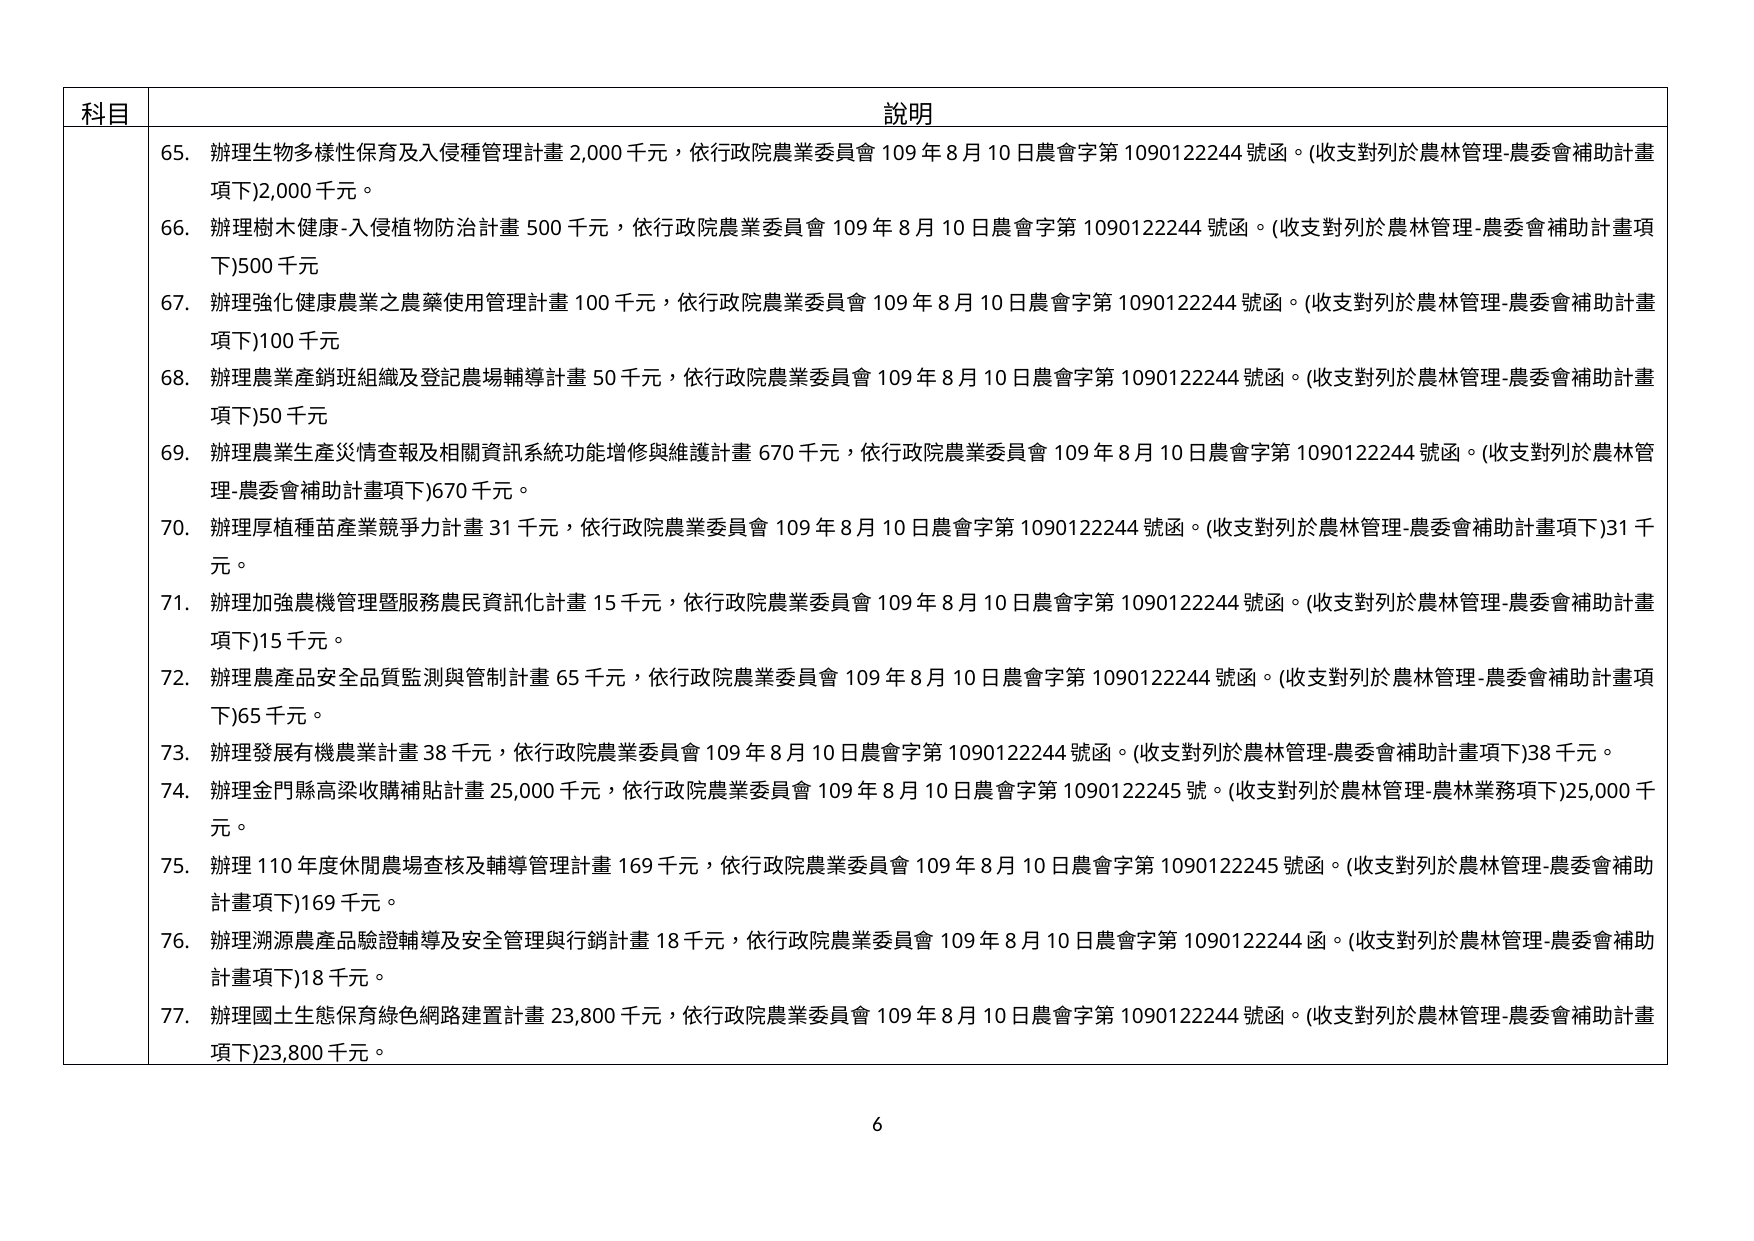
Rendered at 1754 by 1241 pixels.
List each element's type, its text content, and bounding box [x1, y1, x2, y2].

table_header 說明 [149, 88, 1667, 126]
table_header 科目 [64, 88, 148, 126]
table_cell [64, 127, 148, 1064]
table_cell 行政處25千元。 經濟部能源局108.7.11能油字第10800563800號函補助本府建設處平板電腦乙台25,000元25千元。 財政處54,979千元。 按「加值型及非加值型營業稅法」第11條第4項規定補助51,939千元，依財政部109年8月18日台財庫字第10903729960號函辦理。51,939千元。 修正土地增值稅稅率及增訂放寬自用住宅用地優惠稅率次數限制規定造成地方政府土地增值稅稅收之實質損失補助398千元，依財政部賦稅署109年8月6日臺稅財產字第10904616120號函辦理。203千元。 110年度菸品健康福利捐供私劣菸品查緝經費2,837千元，依財政部109年4月29日台財庫字第10903664741號函辦理，收支併列於財政行政-財政管理-菸酒業務分支計畫項下2,837千元。 民政處3,842千元。 推動都市原住民族基本權利及自治事務實施計畫14仟元,依原住民族委員會109年8月7日原民綜字第1090042783函辦理，收支對列於民政業務-業務費-一般事務費項下14千元。 補助經濟弱勢原住民建購及修繕住宅計畫經費170仟元(依原住民族委員會109年8月7日原民綜字第1090042783函辦理辦理，收支對列民政業務-業務費-一般事務費10千元。(經常門)、民政業務-獎補助費-社會福利津貼與濟助160千元。(資本門)。)170千元。 原住民族語言推廣人員設置補助計畫870仟元，(依原住民族委員會109年8月7日原民綜字第1090042783函辦理，收支對列民政業務-業務費830仟元(經常門)、民政業務-設備及投資20仟元(資本門)850千元。 都市原住民族發展計畫-辦理原住民家庭及社會教育推廣活動210仟元(依原住民族委員會109年8月7日原民綜字第1090042783函辦理，收支對列民政業務-業務費-一般事務費項下。)210千元。 「都市原住民族發展方案-強化原住民基本生活安全」-急難救助、消費者保護者保護業務宣導200仟元(依原住民族委員會109年8月7日原民綜字第1090042783函辦理，收支對列於民政業務-業務費-一般事務費100仟元、民政業務-獎補助費-社會福利津貼與濟助100仟元。)200千元。 原住民族綜合發展基金貸款業務經費110仟元(依原住民族委員會109年8月7日原民綜字第1090042783函辦理，收支對列於民政業務-業務費-一般事務費項下)110千元。 都市原住民族發展計畫-辦理原住民族文化、體育、歲時祭儀活動44千元。(依原住民族委員會109年8月7日原民綜字第1090042783函辦理，收支對列於民政業務業務費-一般事務費項下。)44千元。 補助地方政府辦理僱用原住民就業服務人員計畫經費655千元。(依原住民族委員會109年8月7日原民綜字第1090042783函辦理，收支對列於民政業務-業務費項下)655千元。 都市原住民發展計畫-提升原住民就業競爭力實施計畫13仟元(原住民族委員會109年8月7日原民綜字第1090042783函辦理，收支對列民政業務-業務費-一般事務費項下)13千元。 補助原住民族長者裝置假牙補助249仟元(依原住民族委員會109年8月7日原民綜字第1090042783函辦理，收支對列於民政業務-獎補助費-社會福利津貼與濟助項下)249千元。 110年促進原住民中高齡就業計畫267仟元(依原住民族委員會109年8月7日原民綜字第1090042783函辦理，收支對列於民政業務-獎補助費-社會福利津貼與濟助項下)267千元。 一般替代役役男家屬生活扶慰助經費50千元。，依內政部役政署109年8月4日役署主字第1091120090號函辦理，收支對列於民政管理-役政業務項下。50千元。 一般替代役役男輸送經費85千元，依內政部役政署109年8月4日役署主字第1091120090號函辦理，收支對列於民政管理-役政業務項下。85千元。 役男新制體檢經費800千元，依內政部役政署109年8月4日役署主字第1091120090號函辦理，收支對列於民政管理-役政業務項下。800千元。 在營軍人家屬生活扶慰助經費100千元，依內政部役政署109年8月4日役署主字第1091120090號函辦理，收支對列於民政管理-役政業務項下。100千元。 研發替代役役男入營輸送作業經費25千元，依內政部役政署109年8月5日役署甄字第1091050764號函辦理，收支對列於民政管理-役政業務項下。25千元。 工務處674,753千元。 金門大橋建設計畫110年度預算124,916千元（依交通部109年8月6日路規計字第1090096744號函，收支對列124,916千元)。124,916千元。 營建署110年度生活圈道路交通系統建設計畫「金湖鎮三多路道路改善第二期工程」42,028千元，依內政部109年8月3日台內營字第10908135931號函，收支對列於道路整建工程。42,028千元。 營建署110年度生活圈道路交通系統建設計畫「烈嶼鄉海岸線環島道路拓寬工程」21,567千元，依內政部109年8月3日台內營字第10908135931號函，收支對列於道路整建工程。21,567千元。 內政部營建署「104-111生活圈道路交通系統建設計畫」-「金湖鎮太湖路道路拓寬改善第二期工程」16,482千元，依內政部營建署109年8月11日營署南字第1093306986號函，收支對列於道路整建工程（10,260千元，餘已列於以前年度）。16,482千元。 內政部營建署110年度「邁向3D智慧國土-內政地理資訊3D化推動計畫(110-114年)─公共設施管線資料庫暨管理系統整合應用建置計畫」1,600千元，依內政部營建署109年8月10日營署工程字第1090060448號函，收支對列於道路整建工程。1,600千元。 「蓄水建造物更新及改善計畫」﹙第三期﹚，經濟部水利署109年8月6日經水源字第10915076220號函補助，收支對列於農漁水利行政-水利管理項下。23,000千元。 「自來水用戶設備外線補助計畫」，經濟部水利署109年7月27日經水事字第10931060730號函補助，收支對列於農漁水利行政-水利管理項下。690千元。 「離島供水營運虧損差價補貼」，經濟部水利署109年7月28日經水事字第10931060440號函補助，收支對列於營業基金-自來水廠項下。160,000千元。 「污水下水道第五期建設計畫」183,080仟元，依內政部營建署109年8月10日營署水字第1091164033號函辦理，收支對列於社區環保行政-下水道管理項下。183,080千元。 污水下水道第五期建設計畫約用人員110年度工作經費7,904仟元，依內政部營建署109年8月10日營署水字第1091164033號函辦理，收支對列於社區環保行政-下水道管理項下。7,904千元。 離島地區供水改善計畫第二期，經濟部水利署109年8月4日經水源字第10915074830號函補助，收支對列於農漁水利行政-水利管理項下。30,000千元。 110年度全國水環境改善計畫974仟元，依經濟部水利署109年8月4日經水河字第10916098300號函辦理，收支對列於農漁水利行政-水利管理項下。974千元。 110年度「水災智慧防災計畫-韌性防災措施」1280仟元，依經濟部水利署109年8月5日經水防字第10933033410號函辦理，收支對列於農漁水利行政-水利管理項下。1,280千元。 辦理「縣市管河川及區域排水整體改善計畫」110年度防洪綜合治理工程、防洪綜合治理工程用地、應急工程、規劃及規劃檢討、生態檢核工作與非工程措施等計畫補助35,000仟元，依經濟部水利署109年8月5日經水河字第10916100580號函辦理，收支對列於農漁水利行政-水利管理項下。35,000千元。 縣市管河川及區域排水整體改善計畫-下水道及都市區其他排水第三期(110~111年)300仟元，依內政部營建署109年8月10日營署水字第1091166938號函辦理，收支對列於雨水下水道工程項下。300千元。 「加強平地人工湖及伏流水推動計畫」-金沙溪人工湖3,000仟元，依經濟部水利署109年8月5日經水源字第10915074520號函辦理，收支對列於農漁水利行政-水利管理項下。3,000千元。 「109年度金門縣山外溪優化計畫」22,932仟元，依行政院環境保護署109年8月7日環署水字第1090060424號函辦理，收支對列於農漁水利行政-水利管理項下。22,932千元。 觀光處222,213千元。 110年輔導金門觀光產業提升服務品質計畫計200萬元(交通部觀光局補助180萬元，縣配合款20萬元)，收支對列於觀光事業業務項下。1,800千元。 110年輔導金門地區遊覽車汰舊換新計畫(行政院環境保護署補助900萬元，縣配合款900萬元編於觀光發展基金內)，收支對列於觀光事業業務-一般事務費項下。依據行政院108年3月25日院臺經字第1080164587D號函辦理9,000千元。 「110年度結合縣市政府推動強化海域、海岸救生救難能量計畫—金門縣水域遊憩活動告示牌面更新」總計劃100萬元（海洋委員會補助80萬元收支對列，縣款20萬元），依據海洋委員會109年7月28日海域安字第1090008119號函核定補助辦理，收支對列於觀光企劃業務項下）。800千元。 海域遊憩活動一站式服務資訊平臺擴充計畫-金門縣海域觀光亮點資訊開放計畫966,000元整（海洋委員會補助772,800元收支對列，縣款193,200元），依據海洋委員會109年8月10日海洋產字第1090008672號函核定補助辦理，收支對列於觀光企劃業務項下+200元補至千元）。773千元。 108年公路公共運輸多元推升計畫-108年擴大秋冬國民旅遊使用電子票證搭『台灣好行金門線』旅遊優惠行銷計畫(依交通部公路總局108年10月5日路運計第1080115177號函核定計畫辦理，收支對列於交通業務項下)567千元。 108年公路公共運輸多元推升計畫-大橋通車大眾運輸路網重整計畫(依交通部公路總局108年10月5日路運計第1080115177號函核定計畫辦理，收支對列於交通業務項下)2,000千元。 109年公路公共運輸多元推升計畫「109年連續假期公共運輸轉乘市區客運優惠及使用電子票證搭乘『台灣好行』旅遊優惠」(依交通部公路總局109年6月23日路運計第1090076580號函核定計畫辦理，收支併列於交通業務項下)。1,059千元。 109年度台灣好行服務升級計畫-金門A線(水頭翟山線)、B線(古寧頭戰場線)、C線(獅山民俗村線)、D線(榕園太湖線)、E線(風獅爺主題公車路線)、F線(尋城趣文化小旅行路線)細部計畫書(依交通部觀光局109年3月12日觀旅字第1095000291A號函核定計畫辦理，收支併列於交通業務項下)2,000千元。 109年度公路公共運輸多元推升計畫-建構一般型候車亭─2座(依交通部公路總局109年8月10日路運計字第1090098734號函核定計畫辦理，收支對列於交通業務項下)500千元。 109年度「智慧運輸系統發展建設計畫」-「金門公車預約叫車ＡＰＰ開發計畫」（依交通部109年2月21日交科字第1095000949號函核定計畫辦理，收支對列於交通業務項下)702千元。 110年「智慧運輸系統發展建設計畫」-「金門縣交通控制系統建置案」(依據交通部109.08.07交科字第1095010054號函核定計畫辦理，收支併列於交通業務項下)。0千元。 110年公路公共運輸服務升級計畫-車輛汰舊換新(依據交通部公路總局109年8月6日路規計字第1090096744號函辦理，收支對列於交通業務項下)15,640千元。 110年度公路公共運輸服務升級計畫-市區汽車客運業營運及服務評鑑(依據交通部公路總局109年8月6日路規計字第1090096744號函核定計畫辦理，收支對列於交通業務項下)480千元。 110年度公路公共運輸服務升級計畫-市區汽車客運業營運虧損補貼─既有路線(依據交通部公路總局109年8月6日路規計字第1090096744函，收支對列於營業基金-車船處-獎補助-對特種基金補助項下項下)23,000千元。 109年度公路公共運輸多元推升計畫-市區汽車客運業營運及服務評鑑(依據交通部公路總局109年4月6日路運計字第1090027059號函核定計畫辦理，收支對列於交通業務項下)480千元。 金門縣第五期(108-111年)離島綜合建設實施方案-109年電動機車補助計劃(依行政院108年3月25日院臺經字第1080164587D號函核定計畫辦理，收支併列於交通業務項下)540千元。 「前瞻基礎建設-城鄉建設-改善停車問題計畫」－「金城國中地下停車場」(依公路總局108年8月22日路交管字第1080099579號函辦理，收支對列於設備及投資項下)56,000千元。 「前瞻基礎建設-城鄉建設-改善停車問題計畫」－「中正國小地下停車場」(依公路總局108年12月20日路交管字第1080156149號函辦理，收支對列於設備及投資項下)56,000千元。 「前瞻基礎建設-城鄉建設-改善停車問題計畫」－「金沙國小地下停車場」(依公路總局108年10月3日路交管字第1080117129號函辦理，收支對列於設備及投資項下)50,625千元。 國家通訊傳播委員會補助109年有線廣播電視事業發展基金款項計新台幣247千元整(千元為單位)，依國家通訊傳播委員會109年8月12日通傳平臺字第10941022210號函(收支對列於城市行銷業務-業務費項下)247千元。 建設處150,695千元。 石油管理業務600千元，依經濟部能源局108.07.11能油字第10800563800號函補助，575仟元收支對列於公用事業管理項下，25仟元收支對列於一般建築及設備-資訊設備。575千元。 太陽能熱水系統補助(行政院108.3.25院臺經字第1080164587D號，收支對列於公用事業業務項下)。1,500千元。 再生能源認定作業(經濟部能源局109.07.22能技字第1090018436C號，收支對列於公用事業業務項下)。1,123千元。 辦理保護區及自然地景經營管理計畫500千元，依行政院農業委員會109年8月12日農會字第1090122244號函。(收支對列於農林管理-農委會補助計畫項下)500千元。 辦理公所辦理申請民參加農民（全民）健康保險者現地勘查補助計畫1千元，依行政院農業委員會109年8月10日農會字第1090122244號函。(收支對列於農林管理-農委會補助計畫項下)1千元。 辦理加強農地利用管理計畫51千元，依行政院農業委員會109年8月10日農會字第1090122244號函。(收支對列於農林管理-農委會補助計畫項下)51千元 辦理推動野生動植物合理利用之管理計畫900千元，依行政院農業委員會109年8月10日農會字第1090122244號函。(收支對列於農林管理-農委會補助計畫項下)900千元。 辦理生物多樣性保育及入侵種管理計畫2,000千元，依行政院農業委員會109年8月10日農會字第1090122244號函。(收支對列於農林管理-農委會補助計畫項下)2,000千元。 辦理樹木健康-入侵植物防治計畫500千元，依行政院農業委員會109年8月10日農會字第1090122244號函。(收支對列於農林管理-農委會補助計畫項下)500千元 辦理強化健康農業之農藥使用管理計畫100千元，依行政院農業委員會109年8月10日農會字第1090122244號函。(收支對列於農林管理-農委會補助計畫項下)100千元 辦理農業產銷班組織及登記農場輔導計畫50千元，依行政院農業委員會109年8月10日農會字第1090122244號函。(收支對列於農林管理-農委會補助計畫項下)50千元 辦理農業生產災情查報及相關資訊系統功能增修與維護計畫670千元，依行政院農業委員會109年8月10日農會字第1090122244號函。(收支對列於農林管理-農委會補助計畫項下)670千元。 辦理厚植種苗產業競爭力計畫31千元，依行政院農業委員會109年8月10日農會字第1090122244號函。(收支對列於農林管理-農委會補助計畫項下)31千元。 辦理加強農機管理暨服務農民資訊化計畫15千元，依行政院農業委員會109年8月10日農會字第1090122244號函。(收支對列於農林管理-農委會補助計畫項下)15千元。 辦理農產品安全品質監測與管制計畫65千元，依行政院農業委員會109年8月10日農會字第1090122244號函。(收支對列於農林管理-農委會補助計畫項下)65千元。 辦理發展有機農業計畫38千元，依行政院農業委員會109年8月10日農會字第1090122244號函。(收支對列於農林管理-農委會補助計畫項下)38千元。 辦理金門縣高梁收購補貼計畫25,000千元，依行政院農業委員會109年8月10日農會字第1090122245號。(收支對列於農林管理-農林業務項下)25,000千元。 辦理110年度休閒農場查核及輔導管理計畫169千元，依行政院農業委員會109年8月10日農會字第1090122245號函。(收支對列於農林管理-農委會補助計畫項下)169千元。 辦理溯源農產品驗證輔導及安全管理與行銷計畫18千元，依行政院農業委員會109年8月10日農會字第1090122244函。(收支對列於農林管理-農委會補助計畫項下)18千元。 辦理國土生態保育綠色網路建置計畫23,800千元，依行政院農業委員會109年8月10日農會字第1090122244號函。(收支對列於農林管理-農委會補助計畫項下)23,800千元。 辦理縣市農村總合發展計畫10,000千元，依行政院農業委員會109年8月10日農會字第1090122245號函。(收支對列於農林管理-農委會補助計畫項下)10,000千元。 辦理社區農村再生專案管理及輔導計畫與培根計畫1,900千元，依行政院農業委員會109年8月10日農會字第1090122245號函。(收支對列於農林管理-農委會補助計畫項下)1,900千元。 辦理農業保險試辦計畫50千元，依行政院農業委員會109年8月10日農會字第1090122244號函。(收支對列於農林管理-農委會補助計畫項下)50千元。 辦理農地重劃區緊急農水路改善工程計畫4,000千元，依行政院農業委員會109年8月10日農會字第1090122244號函。(收支對列於農林管理-農委會補助計畫項下)4,000千元。 辦理加速推動地方創生計畫-地方創生農山漁村發展建設500千元，依行政院農業委員會109年8月10日農會字第1090122244號函。(收支對列於農林管理-農委會補助計畫項下)500千元。 辦理補助違法屠宰行為查緝計畫100千元，依行政院農業委員會109年8月10日農會字第1090122244號函。〈收支對列於畜產推廣-農委會補助計畫項下〉100千元。 辦理畜牧場登記管理計畫20千元。，依行政院農業委員會109年8月10日農會字第1090122244號函。〈收支對列於畜產推廣-農委會補助計畫項下〉20千元。 辦理補助加強飼料生產與衛生安全管理計畫20千元，依行政院農業委員會109年8月10日農會字第1090122244號函。〈收支對列於畜產推廣-農委會補助計畫項下〉20千元。 辦理新湖漁港改善工程(第二年)約7,200千元，依行政院農業委員會109年1月16日漁一字第1091313121。〈收支對列於漁牧管理-漁牧業務分支計畫項下。〉、110年編列8,000千元。(離島基金補助3,600仟元、漁業署補助3,600仟元、縣配合款800仟元」)。7,200千元。 辦理補助強化畜牧廢棄物管理及資源化推動44千元，依行政院農業委員會109年8月10日農會字第1090122244號函。〈收支對列於畜產推廣-農委會補助計畫項下〉44千元。 辦理110年金門縣鱟保育區維護管理計畫，計畫總經費約500千元，依海洋委員會海洋保育署109年8月10日海保綜字第1090006497E號函。〈收支對列於漁牧管理—漁牧業務—分支計畫項下。〉、110年編列500千元(海洋委員會海洋保育署補助375仟元、縣配合款125仟元」)。375千元。 辦理維護傳統建築風貌獎助計畫(依行政院108年3月25日院臺經字第1080164587D號函辦理，離島建設基金補助本府2000萬元，收支對列於金門縣城鄉發展基金-會費、捐助、補助、分攤、照護、救濟與交流活動費-捐助、補助與獎助-捐助個人項下)。20,000千元。 「城鎮風貌及創生環境營造計畫」47,000千元及「加速推動地方創生計畫-內政部」2,380仟元，依內政部營建署109年8月20日營署都字第1091175445號函辦理，收支對列於城鎮風貌美化項下。49,380千元。 社會處128,053千元。 辦理「社區培力育成中心計畫」720千元，依109年3月31日衛授家字第1090500492號函辦理，收支對列於社會行政-社團志工管理-志願服務與社團輔導項下。720千元。 勞動部「補助直轄市、縣市政府督促事業單位遵守勞動基準法令實施計畫」補助經費735千元〈勞動部109年6月44日勞職授字第1090202612號〉收支對列於勞工行政業務─人事費；勞工行政業務─業務費735千元。 健保署補助鄉鎮公所辦理健保業務之經費1,794千元(衛福部中央健康保險署109年7月30日健保承字第109351784號函辦理)收支對列於社會救助-救濟管理項下。1,794千元。 衛生福利部補助辦理109年度金門縣實物銀行人力服務計畫經費471,366元(衛生福利部108年11月29日衛部救字第1081370197號函),整補634元至千元為472,000元整。472千元。 強化社會安全網計畫(補助直轄市及縣市政府進用社工人力)-(衛生福利部109年8月6日衛部會字第1092460492號函,收支對列於身心障礙業務項下314千元。 金門縣身心障礙者權利公約教育訓練及意識提升計畫經費200千元（衛福部社家署108年11月28日社家企字第1080502587號函）收支對列於身心障礙業務項下。200千元。 公益彩券回饋金辦理金門縣身心障礙者自立生活支持計畫1,187,000元（依據108年11月28日社家企字第1080502587號函，收支對列於身心障礙業務項下。1,187千元。 公益彩券回饋金辦理視覺障礙者生活重建服務方案計畫1,251,000元(衛福部社家署108年11月28日社家企字第1080502587號收支對列於身心障礙福利業務項下。1,251千元。 公益彩券回饋金補助辦理建構身心障礙者無障礙交通服務網計畫493,000千元（衛生福利部社會及家庭署108年11月28日社家企字第1080502587號函辦理。）收支對列於身心障礙業務項下。493千元。 公益彩券回饋金辦理心智障礙者雙老家庭支持整合服務計畫補助款681,000元(依衛生福利部社會及家庭署108年11月28日社家企字第1080502587號函)。收支對列於身心障礙業務項下。681千元。 衛生福利部社家署署110年度「因應社會救助法修正增加對地方政府補助經費-身心障礙者生活補助1,097千元、日間照顧及住宿式照顧費用補助446千元、輔具費用補助19千元」計1,562千元(衛福部社家署109年7月10日社家障字第1090700916號)收支對列於社福管理-身心障礙業務項下。1,562千元。 身心障礙者日間照顧機構費用補助經費109千元。（衛福部社家署109年5月29日社家障字第1090700665號函辦理）收支對列於身心障礙福利服務項下。109千元。 提升社區式身心障礙服務量能相關計畫經費11,454千元（衛服部109年7月15日社家障字第1090700739號函)布建輔具服務資源4826千(含資本門380千)、身心障礙家庭托顧服務2472千(含資本門144千)、身心障礙社區式日間服務布建1991千、身心障者多元社區居住與生活服務1945千(含資本門300千)、身心障礙臨時及短期照顧220千，總計收支對列11454千(含資本門824千)，自籌2022千，合計9,957千）收支對列於身心障礙福利服務項下。11,454千元。 金門縣政府補助辦理身心障礙者主動關懷服務方案893,000(衛福部社家署108年11月28日社家企字第1080502587號函，收支對列於收支對列於身心障礙福利服務項下。893千元。 金門縣政府補助辦理身心障礙者家庭照顧者支持服務計畫案衛福部社家署108年11月28日社家企字第1080502587號函收支對列1,073,000元)，收支對列於身心障礙福利服務項下。1,073千元。 強化社會安全網計畫(補助直轄市及縣市政府進用社工人力)-老人保護約聘社工人力薪資,風險工作費,年終獎金,休假補助,勞工退休,健保費,勞保費(衛生福利部109年1月22日衛授會字第1080502792號,收支對列400,000元於老人福利服務項下)400千元。 委託專業團隊輔導建立本縣社區照顧關懷據點(含督導費)費用(依據衛生福利部社會及家庭署109年7月23日社家老字第1090800477號函，收支對列22,558千元。 於老人福利服務項下)22,558千元依據本縣中低收入老人生活津貼審核作業規定辦理補助本縣中低收入老人生活津貼。(衛生福利部社會及家庭署109年7月23日社家老字第1090800468號函，收支對列100千元於老人福利服務項下。）100千元補助本縣老人假牙補助費用510萬元(依據本府補助老人裝置假牙實施要點辦理)（依據衛生福利部社會及家庭署109年7月24日社家老字第1090800469號函收支對列100千元於老人福利服務項下）。100千元。 補助本縣失能老人機構安置費用及依據老人福利法補助長者進駐機構服務費用和老人保護安置費用與老人監護宣告等相關費用(依據本府辦理老人收容安置補助實施計畫辦理，依衛生福利部社會及家庭署109年7年7日社家老字第1090800443號，收支對列1,235千元於老人福利服務項下)。1,235千元。 補助本縣住宿式服務機構使用者方案費用依據衛生福利部109年8月6日衛部顧字第1091962001號函(收支對列3,500千元於老人福利服務項下)3,500千元。 社區照顧關懷據點創新方案-(1)排除社會孤立服務-結合點外關懷服務，針對獨居老人或社區長輩提供安心生活、守護方案。(衛生福利部社會及家庭署108年11月28日社家企字第1080502587號)收支對列676,000元於老人福利服務項下676千元。 社區照顧關懷據點創新方案-據點長輩及志工數位能力提升方案(衛生福利部社會及家庭署108年11月28日社家企字第1080502587號)收支對列500,000元於老人福利服務項下500千元。 衛生福利部社會及家庭署核定補助辦理發展遲緩兒童療育費用100仟元，依據衛生福利部社會及家庭署109.7.29社家支字第1090900988號函補助100仟元，收支對列於兒少業務項下。100千元。 托育公共及準公共化服務暨托育管理，衛生福利部社會及家庭署109年8月3日社家支字第1090104517號函補助9,901千元，收支對列於兒少業務項下9,901千元。 特殊境遇家庭扶助，衛生福利部社會及家庭署109.7.14社家支字1090106594號函補助955仟元，收支對列於婦女業務項下955千元。 托育專案人力，衛生福利部社會及家庭署109年5月7日社家支字第1090104291號函補助425千元整，收支對列於兒少業務項下。425千元。 育有未滿二歲兒童育兒津貼，衛生福利部社會及家庭署109.7.27社家幼字第1090600788號函補助57,536仟元，收支對列於兒少業務項下。57,536千元。 育有未滿2歲兒童育兒津貼專案服務與教育宣導，衛生福利部社會及家庭署109.7.28社家幼字第1090600806號函，收支對列於兒少業務項下支應。666千元。 衛生福利部計畫型補助保護性社工人力兒保社工2名，計982千元，衛生福利部109年8月6日衛部護字第1091460711號函，收支對列於兒少業務項下。982千元。 衛生福利部補助強化社會安全網計畫-整合保護性服務及因應高度風險個案新增保護社工2名，計615千元，衛生福利部109.1.22衛授家字第1080502792號函，收支對列於兒少業務項下)615千元。 衛生福利部社會及家庭署補助辦理社福中心與資源網絡佈建-社福中心11名社工及2名督導人力經費(3,418千元)及中心業務費(432千元)，共計3,850千元，衛生福利部社會及家庭署109.8.10社家支字第1090901025號函，收支對列於兒少業務項下。3,850千元。 衛生福利部補助脫貧方案家庭服務人力，衛生福利部109.8.6社家支字第1092460492號函補助245千元，收支對列於兒少業務項下。245千元。 藥癮者家庭支持服務及資源培力計畫-方案社工人事費、業務費及專案計畫管理費計743千元，衛生福利部補助109.4.28衛部救字第1090113669號函，收支對列於兒少業務項下。743千元。 補助新住民生活適應輔導實施計畫費用28千元（依據內政部移民署109年7月10日移署移字第1090072802號函辦理）收支對列於社會行政-鄉親及外配管理-鄉親及外配業務項下。28千元。 教育處712,470千元。 教育部國民及學前教育署補助109年度國民中學技藝教育充實改善教學設備計畫經費72千元，依教育部國民及學前教育署109年6月23日臺教國署國字第1090071769號函辦理，收支對列於教育業務項下（109年動2）72千元。 教育部補助縣(市)教育網路中心基礎維運計畫/國民中小學校園網路電路費計畫/國中小科技輔助自主學習推動計畫3,588千元，依教育部109年8月6日臺教會（四）字第1090115223T號函辦理，3433千元。收支對列於教育業務、155千元收支對列於教育設備工程項下3,588千元。 教育部補助數位機會中心設置、營運及督導、數位學伴計畫經費1278千元，依教育部109年8月6日臺教會（四）字第1090115223T號函辦理，1178千元收支對列於教育業務、100千元收支對列於教育設備工程項下1,278千元。 教育部補助人工智慧技術及應用人才培育計畫310千元，依教育部109年8月6日臺教會（四）字第1090115223T號函辦理，300千元收支對列於教育業務、10千元收支對列於教育設備工程項下310千元。 教育部補助推動高級中等學校多元入學、適性入學宣導、學生學習表現及成效蒐集等經費250千元，依教育部109年8月6日臺教會（四）字第1090115223T號函辦理，收支對列於教育業務項下250千元。 教育部補助充實生活科技領域教學設備636千元，依教育部109年8月6日臺教會（四）字第1090115223T號函辦理，362千元收支對列於教育業務、274千元收支對列於教育設備工程項下636千元。 教育部補助推動數學、自然科學教育（含實驗設備）、自造教育、參加國際國中生科學奧林匹亞競賽相關事項及辦理國際評比所需經費845千元，依教育部109年8月6日臺教會（四）字第1090115223T號函辦理，收支對列於教育業務項下845千元。 教育部補助縣市政府依據「國民小學與國民中學班級編制及教職員員額編制準則」提高國小教師員額編制至每班1.65師（含學生編班人數相關事項）所需經費12,536千元。，依教育部109年8月6日臺教會（四）字第1090115223T號函辦理，收支對列於教育業務項下12,536千元。 教育部補助縣市政府由國小每班1.65師至達成合理教師員額編制所需經費77,516千元，依教育部109年8月6日臺教會（四）字第1090115223T號函辦理，收支對列於教育業務項下77,516千元。 教育部補助增置公立國民中學教學人力4,250千元，依教育部109年8月6日臺教會（四）字第1090115223T號函辦理，收支對列於教育業務項下4,250千元。 教育部補助教師課稅相關配套所需費用(含幼兒園)25,000千元，依教育部109年8月6日臺教會（四）字第1090115223T號函辦理，收支對列於教育業務項下25,000千元。 教育部補助地方政府辦理教學卓越獎初選活動、初選獎金、獲教學卓越獎團隊之獎金等所需經費387千元，依教育部109年8月6日臺教會（四）字第1090115223T號函辦理，收支對列於教育業務項下387千元。 教育部推動國民中學學生生涯發展教育計畫所需經費2,348千元，依教育部109年8月6日臺教會（四）字第1090115223T號函辦理，1,248千元收支對列於教育業務、1,100千元收支對列於教育設備工程項下2,348千元。 教育部補助研發國中教育會考試題、國中教育會考之冷氣費用及辦理國中教育會考試務工作等相關經費所需經費62千元，依教育部109年8月6日臺教會（四）字第1090115223T號函辦理，48千元收支對列於教育業務、14千元收支對列於教育設備工程項下62千元。 教育部補助推動國民教育階段中輟生輔導及復學工作86千元，依教育部109年8月6日臺教會（四）字第1090115223T號函辦理，收支對列於教育業務項下86千元。 教育部補助學生事務與輔導優質發展計畫638千元，依教育部109年8月6日臺教會（四）字第1090115223T號函辦理，收支對列於教育業務項下638千元。 教育部補助各地方政府增置專任輔導教師、學生輔導諮商中心運作經費及專任專業輔導人員人事費17,756千元，依教育部109年8月6日臺教會（四）字第1090115223T號函辦理，收支對列於教育業務項下17,756千元。 教育部補助置國民中小學輔導教師之減授課節數鐘點費532千元，依教育部109年8月6日臺教會（四）字第1090115223T號函辦理，收支對列於教育業務項下532千元。 教育部補助自願赴偏遠地區學校服務之校長及教師投保傷害保險之保險費115千元，依教育部109年8月6日臺教會（四）字第1090115223T號函辦理，收支對列於教育業務項下115千元。 教育部補助地方政府辦理教師諮商輔導支持服務100千元，依教育部109年8月6日臺教會（四）字第1090115223T號函辦理，收支對列於教育業務項下100千元。 教育部補助強化智慧學習暨教學計畫經費－影音和VR示範學校經費850千元，依教育部109年8月12日臺教會（四）字第1090116696T號函辦理，250千元收支對列於教育業務、600千元收支對列於教育設備工程項下850千元。 教育部補助校園5G示範應用教室與學習載具計畫經費6,920千元，依教育部109年8月12日臺教會（四）字第1090116696T號函辦理，710千元收支對列於教育業務、6,210千元收支對列於教育設備工程項下6,920千元。 教育部補助強化智慧學習暨教學計畫－普及辦理數位教學教師增能課程經費61千元，依教育部109年8月12日臺教會（四）字第1090116696T號函辦理，收支對列於教育業務項下61千元。 教育部國民及學前教育署補助辦理公立高級中等以下學校校舍耐震能力改善計畫（109-111年度）補強工程經費12,004千元，依教育部國民及學前教育署109年1月8日臺教國署國字第1080153563號函辦理，收支對列於教育設備工程項下12,004千元。 教育部補助辦理國民中小學校舍耐震能力評估及補強改善計畫增置人力經費616千元，依教育部109年8月6日臺教會（四）字第1090115223T號函辦理，收支對列於教育業務項下616千元。 教育部補助辦理氣候變遷人才培育及校園防災教育推動、永續循環校園計畫經費2,450千元。，依教育部109年8月6日臺教會（四）字第1090115223T號函辦理，2,000千元收支對列於教育業務、450千元收支對列於教育設備工程項下2,450千元。 教育部補助改善國民中小學校園環境、設施及充實教學設備6,951千元，依教育部109年8月6日臺教會（四）字第1090115223T號函辦理，收支對列於教育設備工程項下6,951千元。 教育部補助公立國民中小學老舊廁所整修工程費用2,560千元，依教育部109年8月6日臺教會（四）字第1090115223T號函辦理，收支對列於教育設備工程項下2,560千元。 教育部補助改善偏鄉國民中小學師生宿舍經費900千元，依教育部109年8月6日臺教會（四）字第1090115223T號函辦理，收支對列於教育設備工程項下900千元。 教育部補助離島地區國民教育建設計畫經費19,000千元，依教育部109年8月6日臺教會（四）字第1090115223T號函辦理，收支對列於教育設備工程項下19,000千元。 教育部補助離島地區國民中小學學生書籍費及交通費7,000千元。，依教育部109年8月6日臺教會（四）字第1090115223T號函辦理，收支對列於教育業務項下7,000千元。 教育部補助發展偏鄉教育相關計畫(含教學換宿計畫、教學訪問教師計畫)及教育優先區計畫經費29,902千元，依教育部109年8月6日臺教會（四）字第1090115223T號函辦理，12,720千元收支對列於教育業務、17,182千元收支對列於教育設備工程項下29,902千元。 教育部補助國民中小學弱勢學生代收代辦費50千元，依教育部109年8月6日臺教會（四）字第1090115223T號函辦理，收支對列於教育業務項下50千元。 教育部補助辦理教科書審查及部編本教科書配套措施計畫所需經費674千元，依教育部109年8月6日臺教會（四）字第1090115223T號函辦理，收支對列於教育業務項下674千元。 教育部補助推動鼓勵家長參與教育計畫149千元，依教育部109年8月6日臺教會（四）字第1090115223T號函辦理，收支對列於教育業務項下149千元。 教育部補助地方政府執行強化校園安全防護工作180千元，依教育部109年8月6日臺教會（四）字第1090115223T號函辦理，收支對列於教育設備工程項下180千元。 教育部補助國民中小學及幼兒園場所投保公共意外責任保險經費125千元，依教育部109年8月6日臺教會（四）字第1090115223T號函辦理，收支對列於教育業務項下125千元。 教育部補助公立高級中等以下學校電力系統改善暨冷氣裝設計畫(110－111年)經費100,650千元，依教育部109年8月12日臺教會（四）字第1090116696T號函辦理，收支對列於教育設備工程項下100,650千元。 交通部補助辦理道路交通秩序與交通安全改進方案之加強交通安全教育年度工作計畫經費430千元，依交通部109年7月30日交安字第1095009713號函辦理，收支對列於教育業務項下430千元。 教育部補助金門縣偏鄉離島培育音樂藝術人才暨發展計畫經費4,500千元，依108年6月18日臺授國字第1080053260號函辦理，公務經費中央750千元、離島建設基金3,750千元，收支對列於教育業務項下4,500千元。 教育部補助兩岸金門青少年夏令營及南洋僑青返鄉尋根活動計畫經費1,600千元，依108年6月18日臺授國字第1080053260號函辦理，離島建設基金1,600千元，收支對列於教育業務項下1,600千元。 教育部國民及學前教育署補助109學年度第二期增置國民中小學圖書館閱讀推動教師計畫經費202千元，依教育部國民及學前教育署109年5月22日臺教國署國字第1090053304號函辦理，收支對列於教育業務項下202千元。 教育部訪視縣府執行樂齡學習政策實施計畫獎勵金200千元，依教育部109年7月10日臺教社（二）字第1090094406號函辦理，收支對列於教育業務項下200千元。 教育部推動各級學校及相關單位辦理美感與藝術教育相關措施經費3,484千元，依教育部109年8月6日臺教會（四）字第1090115223T號函辦理，3,009千元，收支對列於教育業務、475千元，收支對列於教育設備工程項下3,484千元。 教育部補助偏鄉學校藝文設施相關經費247千元，依教育部109年8月6日臺教會（四）字第1090115223T號函辦理，收支對列於教育設備工程項下247千元。 教育部補助辦理成人基本教育研習班、補習班及兒童課後照顧中心公共安全輔導相關業務、社會童軍教育，補助地方政府政府增置短期補習班管理輔導稽查人力，推展終身教育功能經費710千元，依教育部109年8月6日臺教會（四）字第1090115223T號函辦理，收支對列於教育業務項下710千元。 教育部推動社區教育經費1,600千元，依教育部109年8月6日臺教會（四）字第1090115223T號函辦理，1550千元收支對列於教育業務、50千元收支對列於教育設備工程項下1,600千元。 教育部補助推行家庭教育經費4,834千元，依教育部109年8月6日臺教會（四）字第1090115223T號函辦理，4,774千元收支對列於教育業務、60千元收支對列於教育設備工程項下4,834千元。 教育部補助推動高齡教育經費3,086千元，依教育部109年8月6日臺教會（四）字第1090115223T號函辦理，3,000千元收支對列於教育業務、86千元收支對列於教育設備工程項下3,086千元。 教育部補助多元閱讀推廣計畫、補助本國語文教育活動實施計畫經費150千元，依教育部109年8月6日臺教會（四）字第1090115223T號函辦理，收支對列於教育業務項下150千元。 教育部補助國民小學弱勢學生兒童課後照顧(含夜光天使及課後身心障礙專班)服務費用11,356千元，依教育部109年8月6日臺教會（四）字第1090115223T號函辦理，收支對列於教育業務項下11,356千元。 教育部補助推動國中小閱讀計畫(含閱讀磐石學校獎勵金)324千元，依教育部109年8月6日臺教會（四）字第1090115223T號函辦理，收支對列於教育業務項下324千元。 教育部補助提新住民子女及少數族群教育實施計畫經費3,500千元，依教育部109年8月6日臺教會（四）字第1090115223T號函辦理，收支對列於教育業務項下3,500千元。 教育部補助培訓新住民語文師資及推動新住民語文課程經費7,900千元，依教育部109年8月6日臺教會（四）字第1090115223T號函辦理，收支對列於教育業務項下7,900千元。 教育部補助金門縣中、小學生國際教育交流暨英語旅行學習活動計畫經費8,500千元，依108年6月18日臺授國字第1080053260號函辦理，離島建設基金8,500千元收支對列於教育業務項下8,500千元。 教育部國民及學前教育署補助辦理推動夏日樂學計畫經費21千元，依教育部國民及學前教育署109年5月22日臺教國署國字第1090058919號函辦理，收支對列於教育業務項下（109年動2）21千元。 教育部國民及學前教育署補助辦理108學年度國民中小學本土教育整體推動方案暨本土語文指導員30千元，依教育部國民及學前教育署109年2月3日臺教國署國字第1090010674號函辦理，收支對列於教育業務項下（109年動2）30千元。 原住民族委員會補助辦理109年度鼓勵原住民學生發展多元智能補助計畫90千元，依原住民族委員會109年2月15日原民教字第1090008650號函辦理，收支對列於教育業務項下（109年動2）90千元。 教育部補助補助推動教師專業發展支持系統經費3,613千元，依教育部109年8月6日臺教會（四）字第1090115223T號函辦理，2,813千元收支對列於教育業務、800千元。收支對列於教育設備工程項下3,613千元。 教育部補助教師專業發展實踐方案中央輔導群經費181千元，依教育部109年8月6日臺教會（四）字第1090115223T號函辦理，131千元收支對列於教育業務、50千元收支對列於教育設備工程項下181千元。 教育部補助本府辦理因材網經費90千元，依教育部109年8月6日臺教會（四）字第1090115223T號函辦理，收支對列於教育業務項下90千元。 教育部補助科技輔助自主學習推動計畫、精進國中小教師教學專業與課程品質計畫、資訊科技融入教學相關競賽與活動經費2,310千元，依教育部109年8月6日臺教會（四）字第1090115223T號函辦理，1,110千元收支對列於教育業務、,1,200千元收支對列於教育設備工程項下2,310千元。 教育部補助精進學校本位國際教育等經費280千元，依教育部109年8月6日臺教會（四）字第1090115223T號函辦理，收支對列於教育業務項下280千元。 教育部補助辦理國中小學生學習扶助整體行政推動計畫、學校開班計畫、課中學習扶助增置代理教師計畫等學習扶助計畫所需經費9,522千元，依教育部109年8月6日臺教會（四）字第1090115223T號函辦理，收支對列於教育業務項下9,522千元。 教育部補助推動國民中小學引進外籍教學人員計畫暨國際教育相關計畫所需經費114千元，依教育部109年8月6日臺教會（四）字第1090115223T號函辦理，收支對列於教育業務項下114千元。 教育部補助辦理國民中小學戶外教育所需經費544千元，依教育部109年8月6日臺教會（四）字第1090115223T號函辦理，收支對列於教育業務項下544千元。 教育部補助辦理海洋教育課程與教學事項所需經費568千元，依教育部109年8月6日臺教會（四）字第1090115223T號函辦理，收支對列於教育業務項下568千元。 教育部補助辦理國民中小學本土教育所需經費1,022千元。，依教育部109年8月6日臺教會（四）字第1090115223T號函辦理，收支對列於教育業務項下1,022千元。 教育部補助辦理夏日樂學計畫所需經費246千元，依教育部109年8月6日臺教會（四）字第1090115223T號函辦理，收支對列於教育業務項下246千元。 教育部補助辦理十二年國民基本教育相關課程及精進國民中小學教學品質計畫事項所需經費2,577千元，依教育部109年8月6日臺教會（四）字第1090115223T號函辦理，2,378千元收支對列於教育業務、199千元收支對列於教育設備工程項下2,577千元。 教育部補助各地方政府強化英語教學與設備、推動多元英語師資與教師增能活動及提升學生學習與推動各項教學創新計畫所需經費201千元。，依教育部109年8月6日臺教會（四）字第1090115223T號函辦理，120千元收支對列於教育業務、81千元收支對列於教育設備工程項下201千元。 教育部補助辦理地方教育統合視導經費30千元，依教育部109年8月6日臺教會（四）字第1090115223T號函辦理，收支對列於教育業務項下30千元。 教育部補助推動原住民族實驗教育、特色課程及課後輔導相關經費750千元，依教育部109年8月6日臺教會（四）字第1090115223T號函辦理，收支對列於教育業務項下750千元。 教育部補助設置原住民族教育資源中心經費1,480千元，依教育部109年8月6日臺教會（四）字第1090115223T號函辦理，收支對列於教育業務項下1,480千元。 教育部補助地方政府學生校外生活輔導會執行學生校外生活輔導工作89千元，依教育部109年8月6日臺教會（四）字第1090115223T號函辦理，收支對列於教育業務項下89千元。 教育部補助反毒活動經費581千元，依教育部109年8月6日臺教會（四）字第1090115223T號函辦理，收支對列於教育業務項下581千元。 教育部補助辦理國教業務所需人力、推動課程與教學相關事項及宣導等經費110千元，依教育部109年8月6日臺教會（四）字第1090115223T號函辦理，收支對列於教育業務項下110千元。 教育部補助2030雙語國家政策－結合地方政府所轄終身學習單位推動提升民眾英語學習力計畫410千元，依教育部109年8月12日臺教會（四）字第1090116696T號函辦理，379千元收支對列於教育業務、31千元收支對列於教育設備工程項下410千元。 教育部補助2030雙語國家政策－結合地方政府所轄公共圖書館推動提升民眾英語學習力計畫300千元，依教育部109年8月12日臺教會（四）字第1090116696T號函辦理，收支對列於教育業務項下300千元。 教育部補助2030雙語國家政策－建置雙語化國家計畫經費27,107千元，依教育部109年8月12日臺教會（四）字第1090116696T號函辦理，收支對列於教育業務項下27,107千元。 教育部國民及學前教育署補助109學年度推動海洋教育計畫經費141千元，依教育部國民及學前教育署109年8月5日臺教國署國字第1090087566號函辦理，收支對列於教育業務項下（109年動2）141千元。 原住民族委員會鼓勵原住民學生多元智能發展補助計畫經費90千元，依原住民委員會109年8月7日原民綜字第1090042783號函辦理，65千元收支對列於教育業務項下、25千元收支對列於教育設備項下90千元。 原住民族委員會補助設置民族教育中心經費745千元，依原住民委員會109年8月7日原民綜字第1090042783號函辦理，233千元收支對列於教育業務項下、512千元收支對列於教育設備項下745千元。 教育部國民及學前教育署補助109年度上半年提供身心障礙幼兒學前特教經費5千元，依教育部國民及學前教育署109年6月23日臺教國署幼字第1090067083號函辦理，收支對列於教育業務項下（109年動2）5千元。 教育部補助金門縣政府辦理臺商子女來金就學計畫484千元，依教育部109年8月6日臺教會（四）字第1090115223T號函辦理，收支對列於教育業務項下484千元。 教育部補助辦理少子女化對策計畫及學前幼兒就學補助相關經費50,084千元，依教育部109年8月6日臺教會（四）字第1090115223T號函辦理，收支對列於教育業務項下50,084千元。 教育部補助推動學前教育業務及促進幼教發展等相關經費11,951千元，依教育部109年8月6日臺教會（四）字第1090115223T號函辦理，10,751千元收支對列於教育業務、1,200千元收支對列於教育設備工程項下11,951千元。 教育部補助地方政府特殊教育資源中心相關經費及提供轄屬各級學校身心障礙學生相關支持服務經費1,357千元，依教育部109年8月6日臺教會（四）字第1090115223T號函辦理，974千元收支對列於教育業務、383千元收支對列於教育設備工程項下1,357千元。 教育部補助地方政府提供辦理高級中等以下學校相關專業人員及助理人員特殊教育服務經費8,479千元，依教育部109年8月6日臺教會（四）字第1090115223T號函辦理，收支對列於教育業務項下8,479千元。 教育部補助地方政府加強特殊教育學生鑑定、安置及就學輔導委員會功能經費316千元，依教育部109年8月6日臺教會（四）字第1090115223T號函辦理，收支對列於教育業務項下316千元。 教育部補助地方政府提供高級中等以下學校無法自行上下學之身心障礙國中小學生交通費經費136千元，依教育部109年8月6日臺教會（四）字第1090115223T號函辦理，收支對列於教育業務項下136千元。 教育部補助地方政府辦理高級中等以下學校特教巡迴輔導及相關行政工作經費600千元，依教育部109年8月6日臺教會（四）字第1090115223T號函辦理，收支對列於教育業務項下600千元教育部補助地方政府提供辦理高級中等以下學校教師、專業人員及家長特殊教育專業知能研習經費250千元，依教育部109年8月6日臺教會（四）字第1090115223T號函辦理，收支對列於教育業務項下250千元。 教育部補助地方政府汰舊換新身心障礙學生上下學交通車經費600千元，依教育部109年8月6日臺教會（四）字第1090115223T號函辦理，收支對列於教育設備工程項下600千元。 教育部補助地方政府改善高級中等以下學校無障礙環境相關設施經費5,000千元，依教育部109年8月6日臺教會（四）字第1090115223T號函辦理，收支對列於教育設備工程項下5,000千元。 教育部補助地方政府辦理高級中等以下學校特殊教育政策推動及補助等相關經費500千元，依教育部109年8月6日臺教會（四）字第1090115223T號函辦理，收支對列於教育業務項下500千元。 教育部補助辦理學前特殊教育及早期療育相關經費16,405千元，依教育部109年8月6日臺教會（四）字第1090115223T號函辦理，15,505千元。 收支對列於教育業務、900千元收支對列於教育設備工程項下16,405千元。 教育部補助推動幼童車屆齡車輛新購與汰換經費360千元，依教育部109年8月6日臺教會（四）字第1090115223T號函辦理，收支對列於教育設備工程項下360千元。 原住民族委員會補助原住民地區幼兒學前教育教育補助及都市原住民發展計畫-幼兒學前教育經費119千元，依原住民族委員會109年8月7日原民綜字第1090042783號函辦理，收支對列於教育業務項下119千元。 教育部體育署補助辦理輔導基層訓練站培育優秀運動選手經費7,000千元依教育部體育署109年7月31日臺教體署計字第1090025905號函，收支對列於教育業務項下7,000千元。 教育部體育署補助地方政府改善基層運動訓練場館及強化場館維護與經營管理訓練環境改善事項經費11,000千元，依教育部體育署109年7月31日臺教體署計字第1090025905號函，收支對列於教育設備工程項下11,000千元。 教育部體育署補助運動教練及選手生涯照顧輔導經費100千元，依教育部體育署109年7月31日臺教體署計字第1090025905號函，收支對列於教育業務項下100千元。 教育部補助縣府推動發展地方特色運動觀光特色運動觀光遊程實施要點經費400千元，依教育部體育署109年7月31日臺教體署計字第1090025905號函，收支對列於教育業務項下400千元。 教育部體育署補助運動i臺灣計畫經費5,730千元，依教育部體育署109年7月31日臺教體署計字第1090025905號函，收支對列於教育業務項下5,730千元。 教育部體育署補助運動團隊訓練經費(包括年度訓練經費、出國比賽經費、足球及女壘聯賽參賽組訓費、離島地區參賽交通費）1,880千元，依教育部體育署109年7月31日臺教體署計字第1090025905號函，收支對列於教育業務項下1,880千元。 教育部體育署補助學校體育班課業輔導費用、學校增聘專任運動教練、培育運動人才等經費200千元，依教育部體育署109年7月31日臺教體署計字第1090025905號函，收支對列於教育業務項下200千元。 教育部補助公立國民中小學午餐廚房精進計書經費3,436千元，依教育部109年7月20日臺教授國字第1090082031U號函辦理，收支對列於教育設備工程項下3,436千元。 教育部補助改善學校安全衛生管理人員研習及推動環境教育等相關計畫經費1,500千元，依教育部109年8月6日臺教會（四）字第1090115223T號函辦理，收支對列於教育業務項下1,500千元。 教育部補助潔能系統整合與應用人才培育計畫經費500千元，依教育部109年8月6日臺教會（四）字第1090115223T號函辦理，收支對列於教育業務項下500千元。 教育部補助促進學校學生健康計畫經費892千元，依教育部109年8月6日臺教會（四）字第1090115223T號函辦理，592千元收支對列於教育業務、300千元收支對列於教育設備工程項下892千元。 教育部補助國民中小學及幼兒園學生投保團體保險之保險費4,200千元，依教育部109年8月6日臺教會（四）字第1090115223T號函辦理，收支對列於教育業務項下4,200千元。 教育部補助推動體育班經營管理與課程教學、培育學校體育運動人才、辦理運動競賽與學校體育活動、整備學校運動場地設備器材、促進棒球、籃球、足球等各項球類發展經費10,670千元，依教育部109年8月6日臺教會（四）字第1090115223T號函辦理，5,000千元收支對列於教育業務、5,670千元，收支對列於教育設備工程項下10,670千元。 教育部補助培育身心障礙運動績優生、加強特殊體育活動之推展、強化特殊體育之課程與教學及充實重點學校訓練設備器材經費200千元，依教育部109年8月6日臺教會（四）字第1090115223T號函辦理，100千元收支對列於教育業務、100千元收支對列於教育設備工程項下200千元。 教育部補助運動i臺灣計畫經費2,630千元，依教育部109年8月6日臺教會（四）字第1090115223T號函辦理，收支對列於教育業務項下2,630千元。 教育部補助體育休閒站計畫經費1,274千元，依教育部109年8月12日臺教會（四）字第1090116696T號函辦理，收支對列於教育設備工程項下1,274千元。 教育部補助充實全民運動環境計畫經費119,000千元，依教育部109年8月12日臺教會（四）字第1090116696T號函辦理，收支對列於教育設備工程項下119,000千元。 [149, 127, 1667, 1064]
